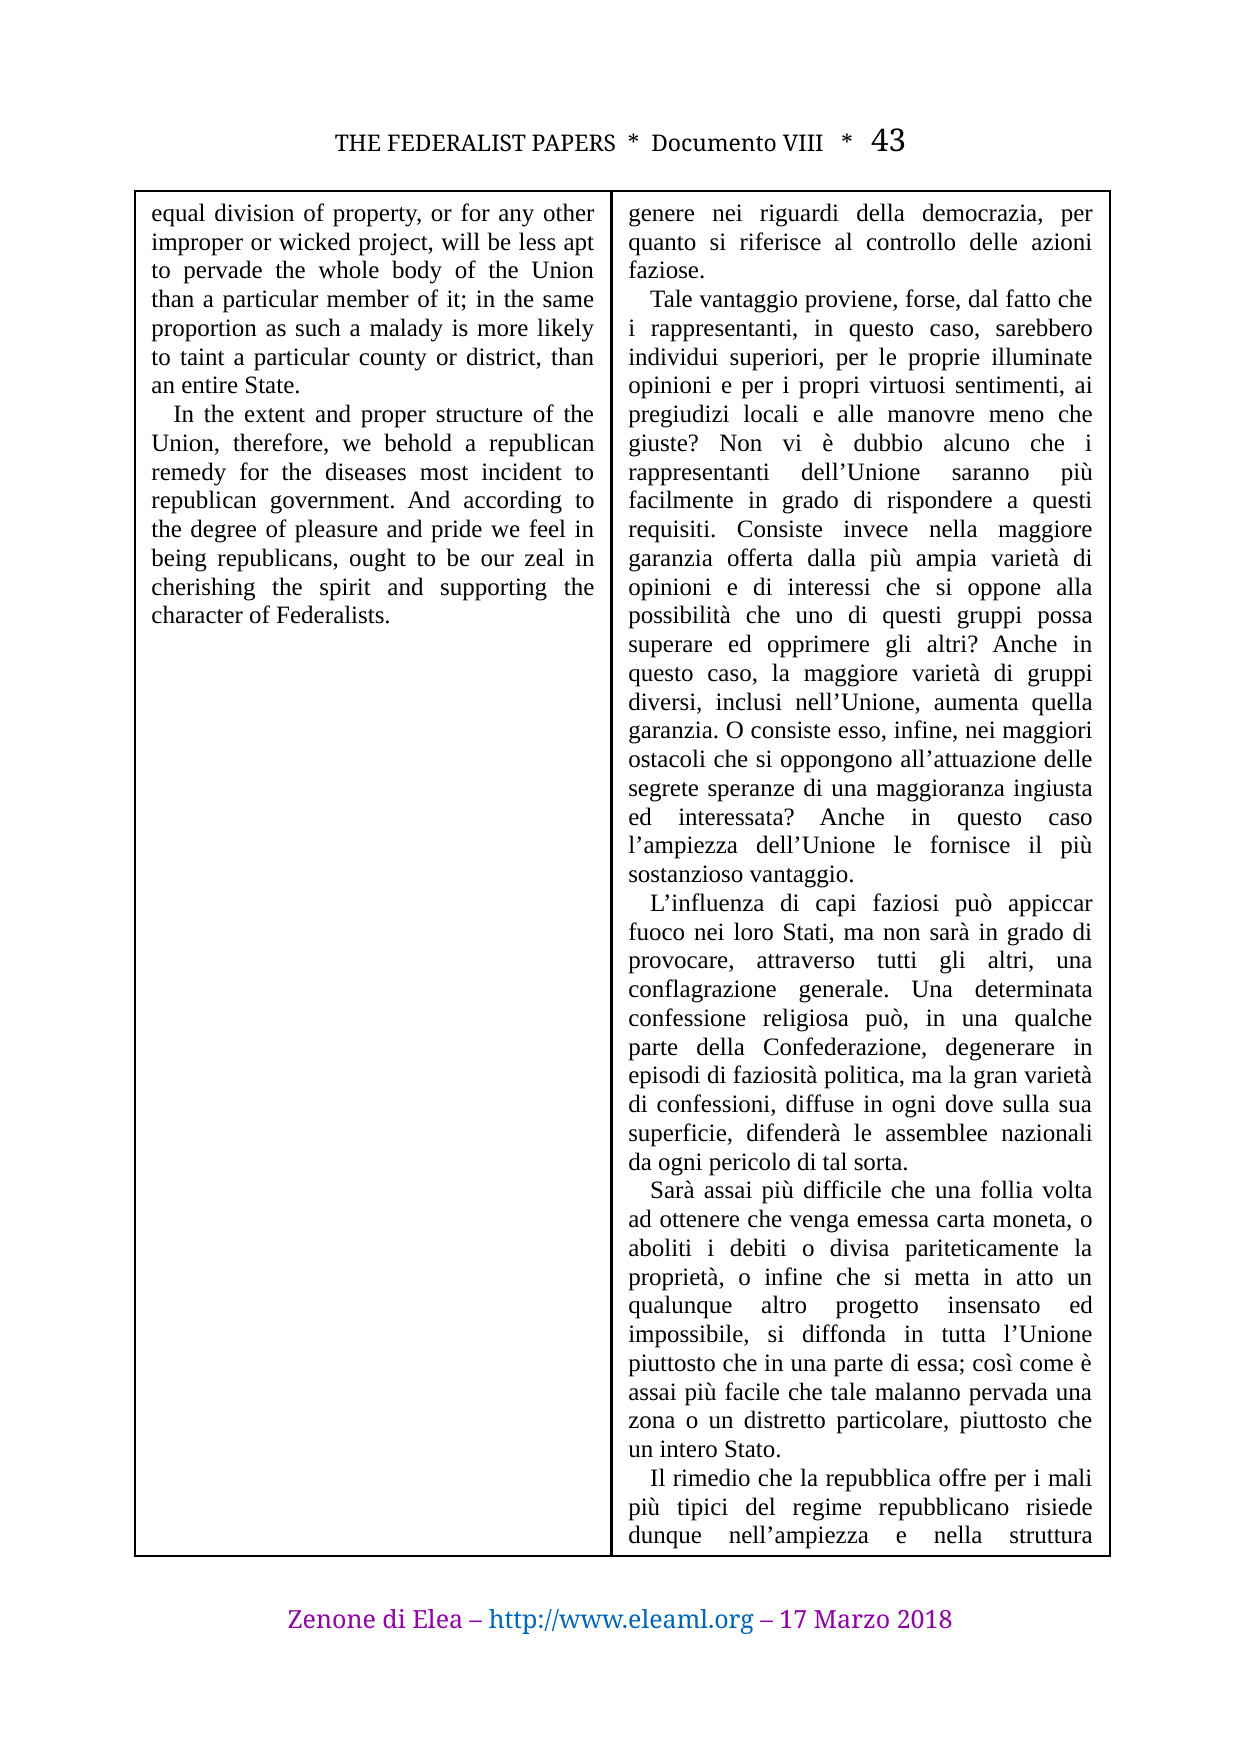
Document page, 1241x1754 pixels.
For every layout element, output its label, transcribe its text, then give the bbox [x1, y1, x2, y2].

table_cell equal division of property, or for any other improper or wicked project, will be less apt to pervade the whole body of the Union than a particular member of it; in the same proportion as such a malady is more likely to taint a particular county or district, than an entire State. In the extent and proper structure of the Union, therefore, we behold a republican remedy for the diseases most incident to republican government. And according to the degree of pleasure and pride we feel in being republicans, ought to be our zeal in cherishing the spirit and supporting the character of Federalists. [136, 192, 610, 1555]
table_cell genere nei riguardi della democrazia, per quanto si riferisce al controllo delle azioni faziose. Tale vantaggio proviene, forse, dal fatto che i rappresentanti, in questo caso, sarebbero individui superiori, per le proprie illuminate opinioni e per i propri virtuosi sentimenti, ai pregiudizi locali e alle manovre meno che giuste? Non vi è dubbio alcuno che i rappresentanti dell’Unione saranno più facilmente in grado di rispondere a questi requisiti. Consiste invece nella maggiore garanzia offerta dalla più ampia varietà di opinioni e di interessi che si oppone alla possibilità che uno di questi gruppi possa superare ed opprimere gli altri? Anche in questo caso, la maggiore varietà di gruppi diversi, inclusi nell’Unione, aumenta quella garanzia. O consiste esso, infine, nei maggiori ostacoli che si oppongono all’attuazione delle segrete speranze di una maggioranza ingiusta ed interessata? Anche in questo caso l’ampiezza dell’Unione le fornisce il più sostanzioso vantaggio. L’influenza di capi faziosi può appiccar fuoco nei loro Stati, ma non sarà in grado di provocare, attraverso tutti gli altri, una conflagrazione generale. Una determinata confessione religiosa può, in una qualche parte della Confederazione, degenerare in episodi di faziosità politica, ma la gran varietà di confessioni, diffuse in ogni dove sulla sua superficie, difenderà le assemblee nazionali da ogni pericolo di tal sorta. Sarà assai più difficile che una follia volta ad ottenere che venga emessa carta moneta, o aboliti i debiti o divisa pariteticamente la proprietà, o infine che si metta in atto un qualunque altro progetto insensato ed impossibile, si diffonda in tutta l’Unione piuttosto che in una parte di essa; così come è assai più facile che tale malanno pervada una zona o un distretto particolare, piuttosto che un intero Stato. Il rimedio che la repubblica offre per i mali più tipici del regime repubblicano risiede dunque nell’ampiezza e nella struttura [613, 192, 1109, 1555]
